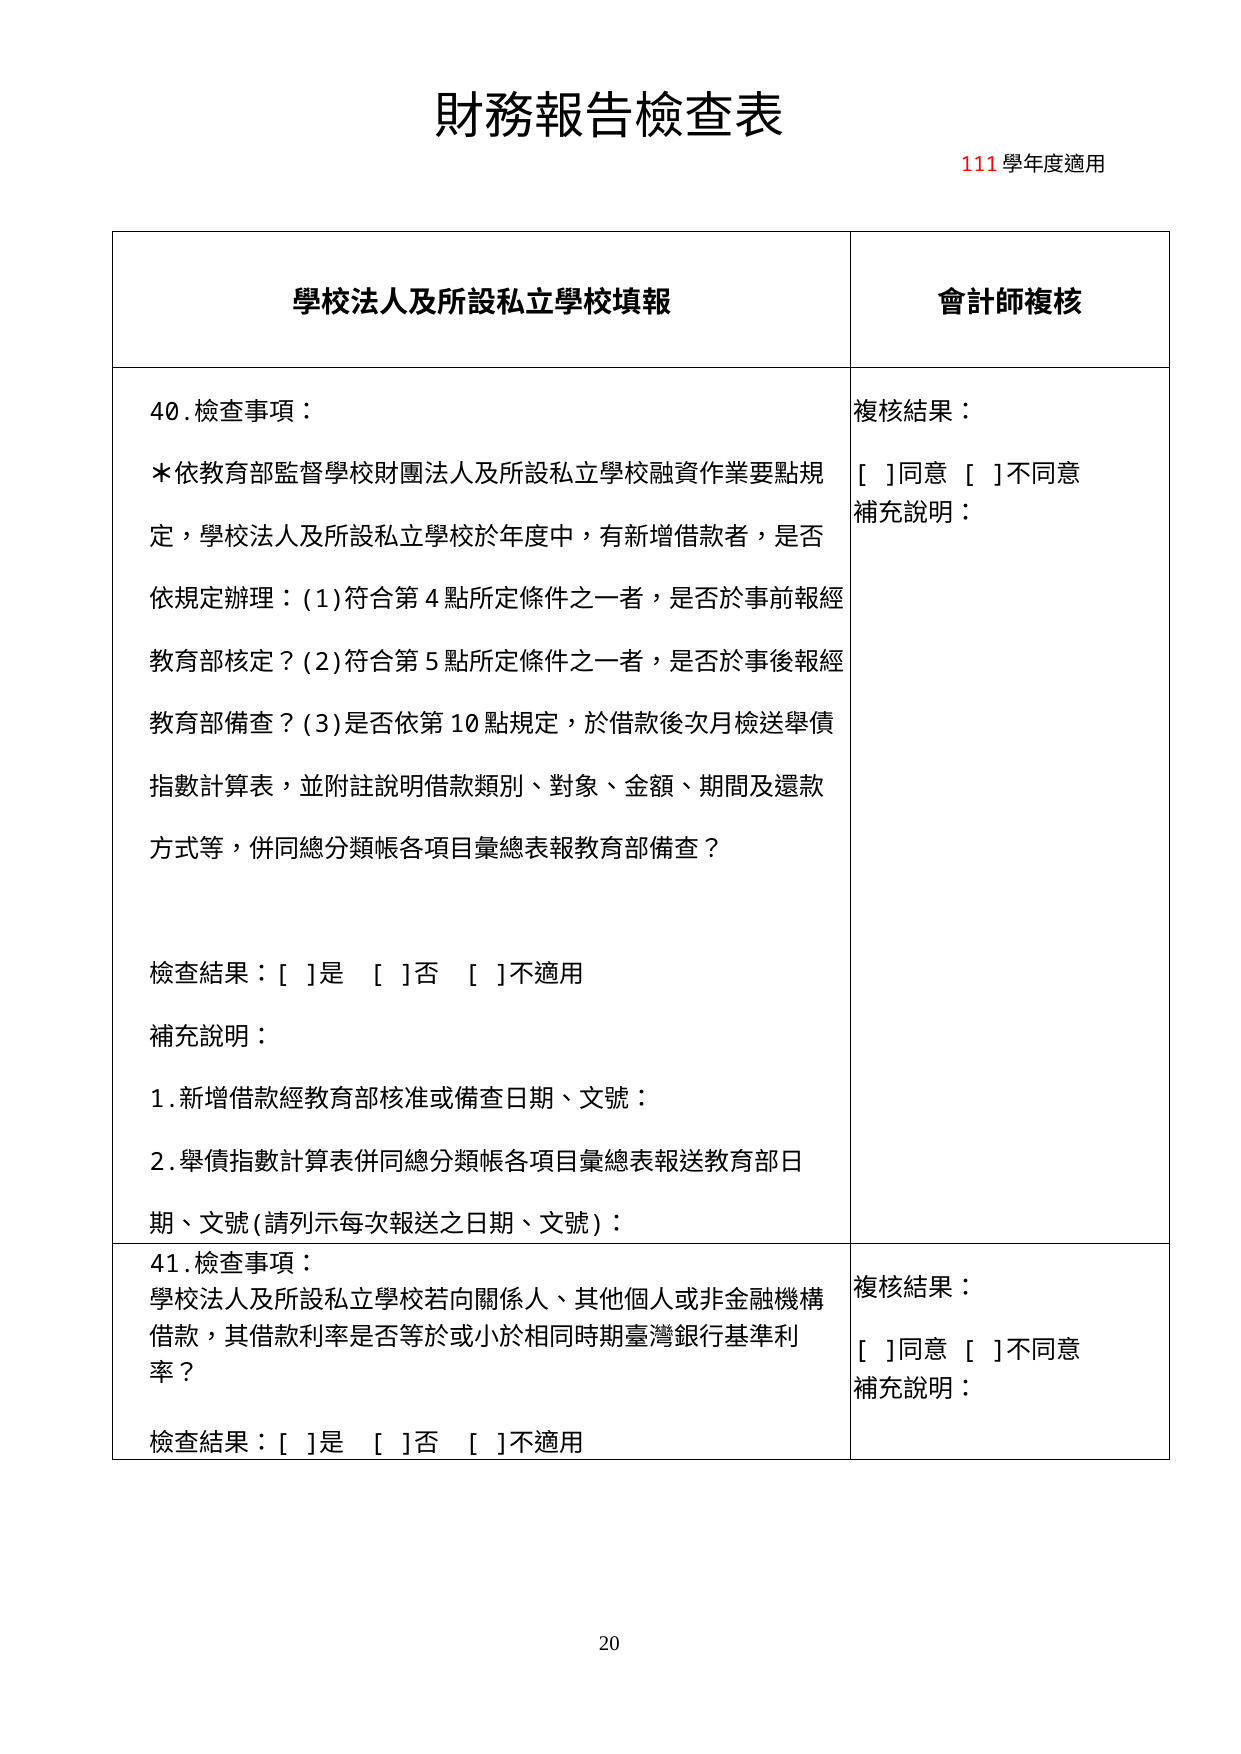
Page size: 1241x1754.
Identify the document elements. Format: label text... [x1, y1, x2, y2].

table_cell 複核結果： [ ]同意 [ ]不同意 補充說明： [851, 368, 1169, 1243]
table_cell 複核結果： [ ]同意 [ ]不同意 補充說明： [851, 1244, 1169, 1459]
table_cell 40.檢查事項： ＊依教育部監督學校財團法人及所設私立學校融資作業要點規定，學校法人及所設私立學校於年度中，有新增借款者，是否依規定辦理：(1)符合第4點所定條件之一者，是否於事前報經教育部核定？(2)符合第5點所定條件之一者，是否於事後報經教育部備查？(3)是否依第10點規定，於借款後次月檢送舉債指數計算表，並附註說明借款類別、對象、金額、期間及還款方式等，併同總分類帳各項目彙總表報教育部備查？ 檢查結果：[ ]是 [ ]否 [ ]不適用 補充說明： 1.新增借款經教育部核准或備查日期、文號： 2.舉債指數計算表併同總分類帳各項目彙總表報送教育部日期、文號(請列示每次報送之日期、文號)： [113, 368, 850, 1243]
table_cell 41.檢查事項： 學校法人及所設私立學校若向關係人、其他個人或非金融機構借款，其借款利率是否等於或小於相同時期臺灣銀行基準利率？ 檢查結果：[ ]是 [ ]否 [ ]不適用 [113, 1244, 850, 1459]
table_header 會計師複核 [851, 232, 1169, 367]
table_header 學校法人及所設私立學校填報 [113, 232, 850, 367]
